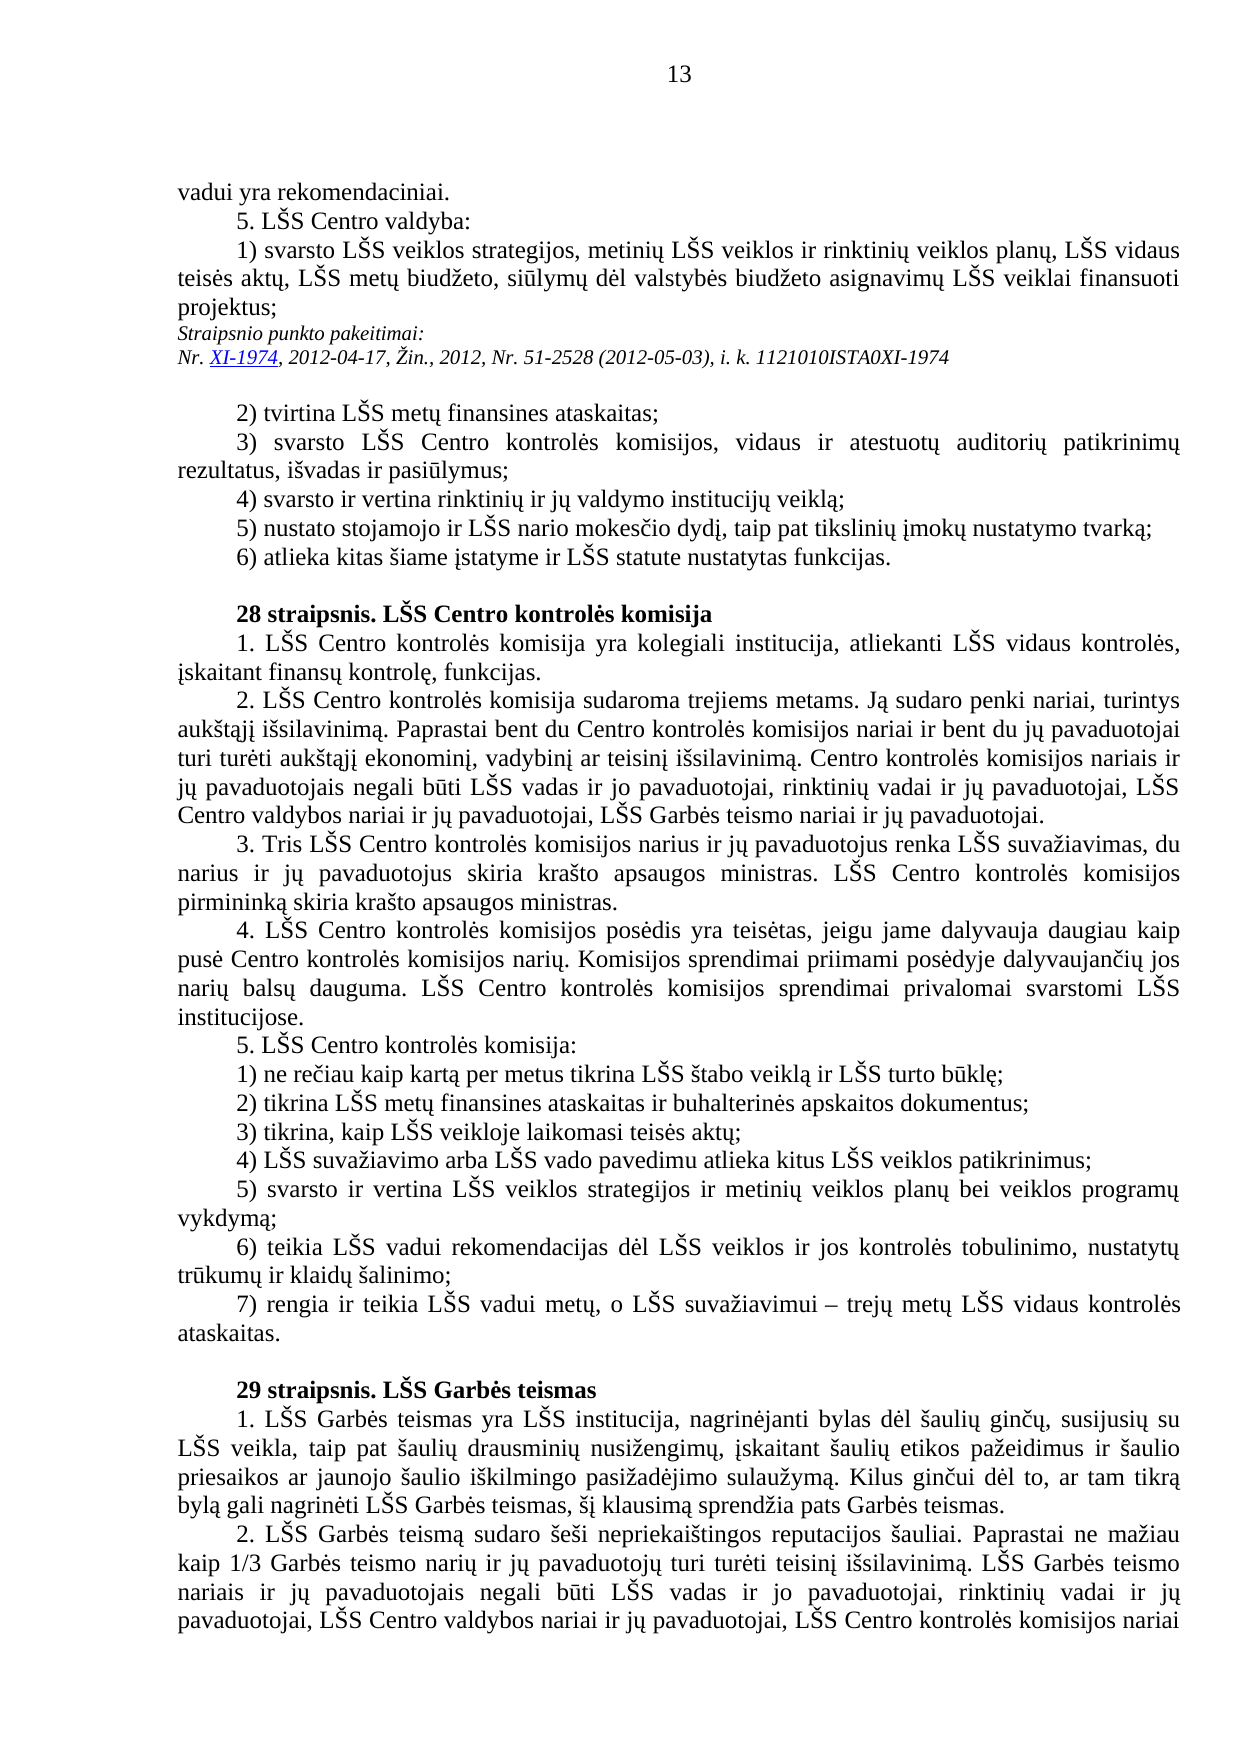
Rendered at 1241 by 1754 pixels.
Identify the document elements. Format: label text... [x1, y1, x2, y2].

text 1) ne rečiau kaip kartą per metus tikrina LŠS štabo veiklą ir LŠS turto būklę; [177, 1059, 1181, 1088]
text 5) nustato stojamojo ir LŠS nario mokesčio dydį, taip pat tikslinių įmokų nustatymo tvarką; [177, 513, 1181, 542]
text 28 straipsnis. LŠS Centro kontrolės komisija [177, 599, 1181, 628]
text 7) rengia ir teikia LŠS vadui metų, o LŠS suvažiavimui – trejų metų LŠS vidaus kontrolės ataskaitas. [177, 1289, 1181, 1347]
text Straipsnio punkto pakeitimai: [177, 321, 1181, 345]
text 4) LŠS suvažiavimo arba LŠS vado pavedimu atlieka kitus LŠS veiklos patikrinimus; [177, 1145, 1181, 1174]
text 1. LŠS Garbės teismas yra LŠS institucija, nagrinėjanti bylas dėl šaulių ginčų, susijusių su LŠS veikla, taip pat šaulių drausminių nusižengimų, įskaitant šaulių etikos pažeidimus ir šaulio priesaikos ar jaunojo šaulio iškilmingo pasižadėjimo sulaužymą. Kilus ginčui dėl to, ar tam tikrą bylą gali nagrinėti LŠS Garbės teismas, šį klausimą sprendžia pats Garbės teismas. [177, 1404, 1181, 1519]
text 6) teikia LŠS vadui rekomendacijas dėl LŠS veiklos ir jos kontrolės tobulinimo, nustatytų trūkumų ir klaidų šalinimo; [177, 1232, 1181, 1289]
text Nr. XI-1974, 2012-04-17, Žin., 2012, Nr. 51-2528 (2012-05-03), i. k. 1121010ISTA0XI-1974 [177, 345, 1181, 369]
text 2. LŠS Garbės teismą sudaro šeši nepriekaištingos reputacijos šauliai. Paprastai ne mažiau kaip 1/3 Garbės teismo narių ir jų pavaduotojų turi turėti teisinį išsilavinimą. LŠS Garbės teismo nariais ir jų pavaduotojais negali būti LŠS vadas ir jo pavaduotojai, rinktinių vadai ir jų pavaduotojai, LŠS Centro valdybos nariai ir jų pavaduotojai, LŠS Centro kontrolės komisijos nariai [177, 1519, 1181, 1634]
text 1) svarsto LŠS veiklos strategijos, metinių LŠS veiklos ir rinktinių veiklos planų, LŠS vidaus teisės aktų, LŠS metų biudžeto, siūlymų dėl valstybės biudžeto asignavimų LŠS veiklai finansuoti projektus; [177, 235, 1181, 321]
text 5. LŠS Centro valdyba: [177, 206, 1181, 235]
text 2) tikrina LŠS metų finansines ataskaitas ir buhalterinės apskaitos dokumentus; [177, 1088, 1181, 1117]
text 1. LŠS Centro kontrolės komisija yra kolegiali institucija, atliekanti LŠS vidaus kontrolės, įskaitant finansų kontrolę, funkcijas. [177, 628, 1181, 685]
text 3) tikrina, kaip LŠS veikloje laikomasi teisės aktų; [177, 1117, 1181, 1145]
text 3) svarsto LŠS Centro kontrolės komisijos, vidaus ir atestuotų auditorių patikrinimų rezultatus, išvadas ir pasiūlymus; [177, 427, 1181, 484]
text 5. LŠS Centro kontrolės komisija: [177, 1030, 1181, 1059]
text 5) svarsto ir vertina LŠS veiklos strategijos ir metinių veiklos planų bei veiklos programų vykdymą; [177, 1174, 1181, 1232]
text 6) atlieka kitas šiame įstatyme ir LŠS statute nustatytas funkcijas. [177, 542, 1181, 570]
text 29 straipsnis. LŠS Garbės teismas [177, 1375, 1181, 1404]
text 4) svarsto ir vertina rinktinių ir jų valdymo institucijų veiklą; [177, 484, 1181, 513]
text 3. Tris LŠS Centro kontrolės komisijos narius ir jų pavaduotojus renka LŠS suvažiavimas, du narius ir jų pavaduotojus skiria krašto apsaugos ministras. LŠS Centro kontrolės komisijos pirmininką skiria krašto apsaugos ministras. [177, 829, 1181, 915]
text 2) tvirtina LŠS metų finansines ataskaitas; [177, 398, 1181, 427]
text 4. LŠS Centro kontrolės komisijos posėdis yra teisėtas, jeigu jame dalyvauja daugiau kaip pusė Centro kontrolės komisijos narių. Komisijos sprendimai priimami posėdyje dalyvaujančių jos narių balsų dauguma. LŠS Centro kontrolės komisijos sprendimai privalomai svarstomi LŠS institucijose. [177, 915, 1181, 1030]
text vadui yra rekomendaciniai. [177, 177, 1181, 206]
text 2. LŠS Centro kontrolės komisija sudaroma trejiems metams. Ją sudaro penki nariai, turintys aukštąjį išsilavinimą. Paprastai bent du Centro kontrolės komisijos nariai ir bent du jų pavaduotojai turi turėti aukštąjį ekonominį, vadybinį ar teisinį išsilavinimą. Centro kontrolės komisijos nariais ir jų pavaduotojais negali būti LŠS vadas ir jo pavaduotojai, rinktinių vadai ir jų pavaduotojai, LŠS Centro valdybos nariai ir jų pavaduotojai, LŠS Garbės teismo nariai ir jų pavaduotojai. [177, 685, 1181, 829]
